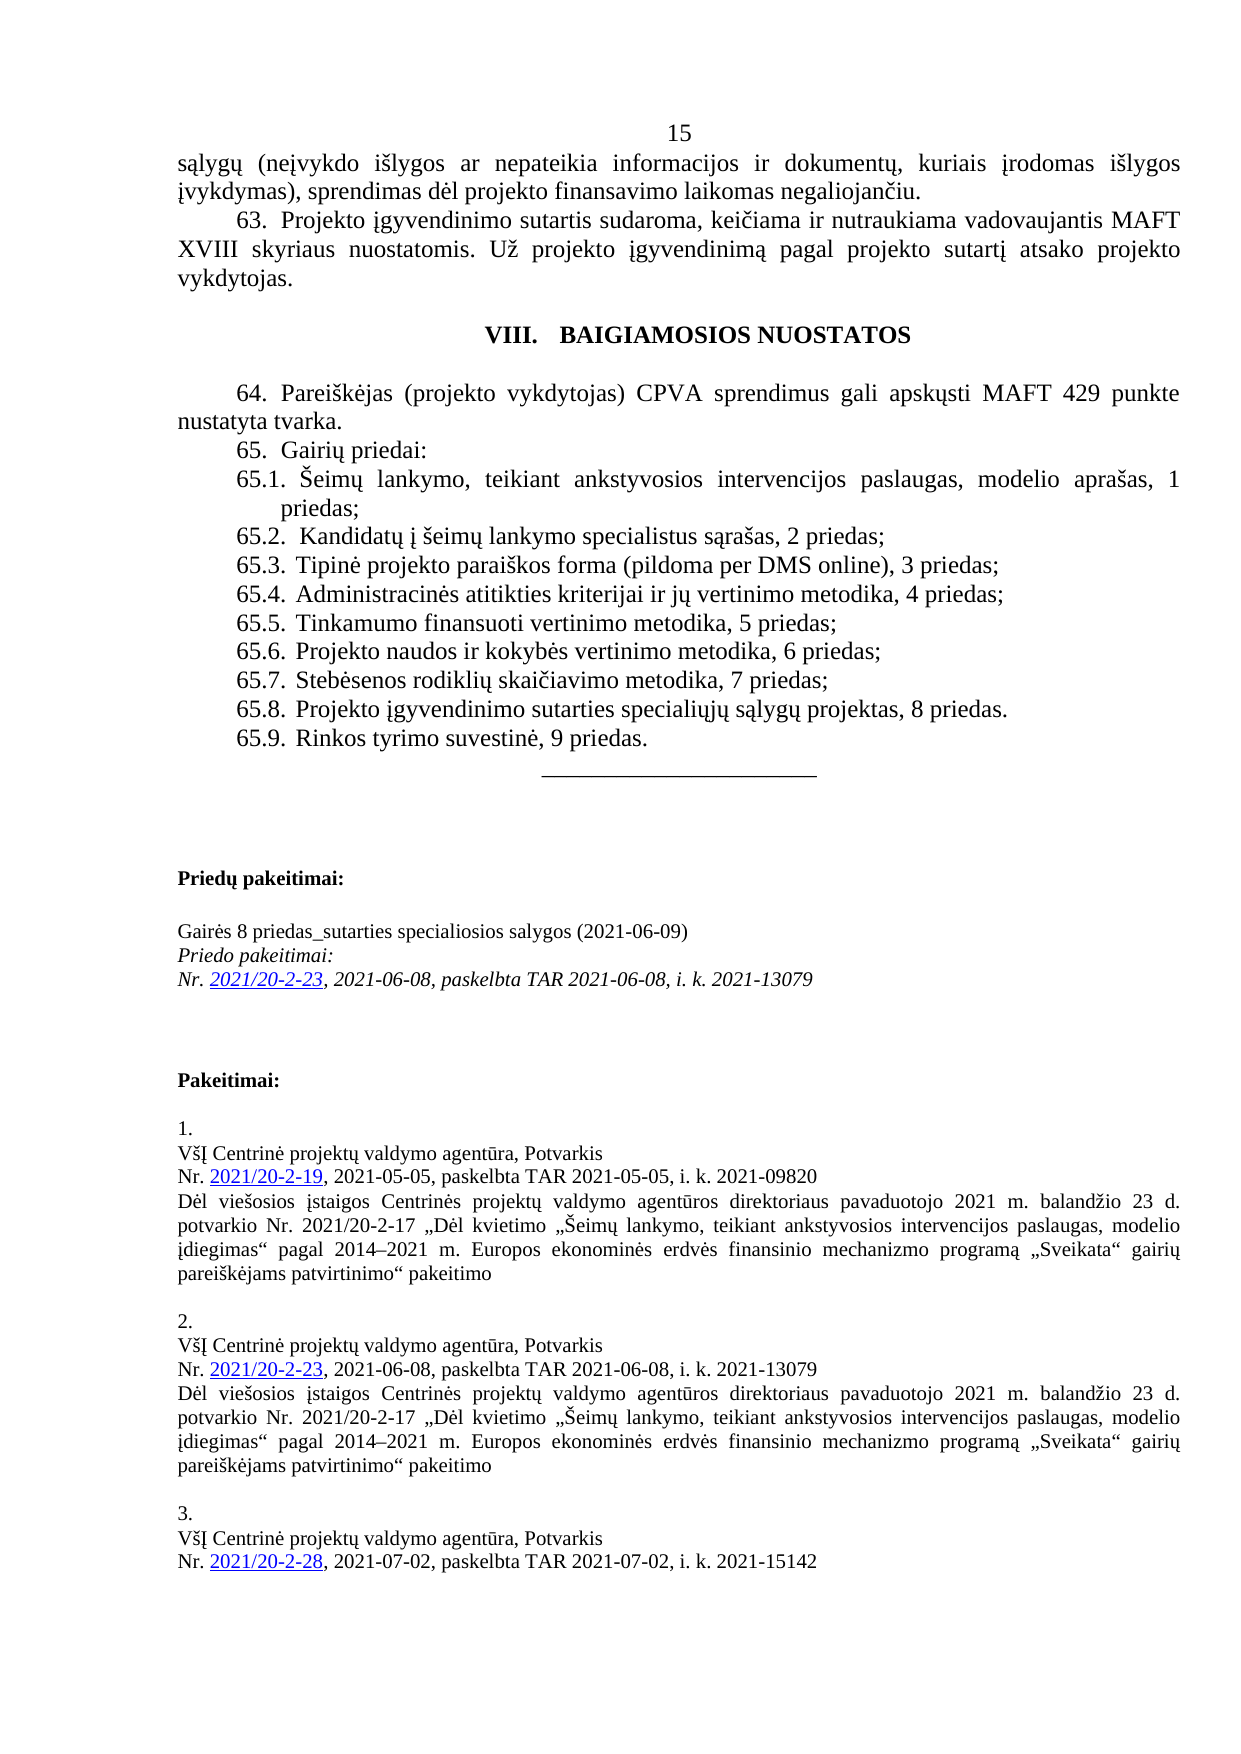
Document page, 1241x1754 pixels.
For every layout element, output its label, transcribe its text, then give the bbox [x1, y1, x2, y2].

text ______________________ [177, 751, 1181, 780]
text 65.9. Rinkos tyrimo suvestinė, 9 priedas. [236, 723, 1181, 751]
text 65. Gairių priedai: [177, 435, 1181, 464]
text 65.3. Tipinė projekto paraiškos forma (pildoma per DMS online), 3 priedas; [236, 550, 1181, 579]
text Gairės 8 priedas_sutarties specialiosios salygos (2021-06-09) [177, 919, 1181, 943]
text 65.6. Projekto naudos ir kokybės vertinimo metodika, 6 priedas; [236, 636, 1181, 665]
text 64. Pareiškėjas (projekto vykdytojas) CPVA sprendimus gali apskųsti MAFT 429 punkte nustatyta tvarka. [177, 378, 1181, 435]
text Pakeitimai: [177, 1068, 1181, 1092]
text Nr. 2021/20-2-28, 2021-07-02, paskelbta TAR 2021-07-02, i. k. 2021-15142 [177, 1549, 1181, 1573]
text 65.8. Projekto įgyvendinimo sutarties specialiųjų sąlygų projektas, 8 priedas. [236, 694, 1181, 723]
text 3. [177, 1501, 1181, 1525]
text Nr. 2021/20-2-19, 2021-05-05, paskelbta TAR 2021-05-05, i. k. 2021-09820 [177, 1164, 1181, 1188]
text 65.2. Kandidatų į šeimų lankymo specialistus sąrašas, 2 priedas; [236, 521, 1181, 550]
text VšĮ Centrinė projektų valdymo agentūra, Potvarkis [177, 1333, 1181, 1357]
text Nr. 2021/20-2-23, 2021-06-08, paskelbta TAR 2021-06-08, i. k. 2021-13079 [177, 967, 1181, 991]
text Nr. 2021/20-2-23, 2021-06-08, paskelbta TAR 2021-06-08, i. k. 2021-13079 [177, 1357, 1181, 1381]
text VIII. BAIGIAMOSIOS NUOSTATOS [215, 320, 1181, 349]
text 65.5. Tinkamumo finansuoti vertinimo metodika, 5 priedas; [236, 608, 1181, 636]
text 65.7. Stebėsenos rodiklių skaičiavimo metodika, 7 priedas; [236, 665, 1181, 694]
text Dėl viešosios įstaigos Centrinės projektų valdymo agentūros direktoriaus pavaduotojo 2021 m. balandžio 23 d. potvarkio Nr. 2021/20-2-17 „Dėl kvietimo „Šeimų lankymo, teikiant ankstyvosios intervencijos paslaugas, modelio įdiegimas“ pagal 2014–2021 m. Europos ekonominės erdvės finansinio mechanizmo programą „Sveikata“ gairių pareiškėjams patvirtinimo“ pakeitimo [177, 1188, 1181, 1285]
text Priedo pakeitimai: [177, 943, 1181, 967]
text 65.4. Administracinės atitikties kriterijai ir jų vertinimo metodika, 4 priedas; [236, 579, 1181, 608]
text 1. [177, 1116, 1181, 1140]
text Dėl viešosios įstaigos Centrinės projektų valdymo agentūros direktoriaus pavaduotojo 2021 m. balandžio 23 d. potvarkio Nr. 2021/20-2-17 „Dėl kvietimo „Šeimų lankymo, teikiant ankstyvosios intervencijos paslaugas, modelio įdiegimas“ pagal 2014–2021 m. Europos ekonominės erdvės finansinio mechanizmo programą „Sveikata“ gairių pareiškėjams patvirtinimo“ pakeitimo [177, 1381, 1181, 1477]
text VšĮ Centrinė projektų valdymo agentūra, Potvarkis [177, 1525, 1181, 1549]
text VšĮ Centrinė projektų valdymo agentūra, Potvarkis [177, 1140, 1181, 1164]
text Priedų pakeitimai: [177, 866, 1181, 890]
text 63. Projekto įgyvendinimo sutartis sudaroma, keičiama ir nutraukiama vadovaujantis MAFT XVIII skyriaus nuostatomis. Už projekto įgyvendinimą pagal projekto sutartį atsako projekto vykdytojas. [177, 205, 1181, 291]
text sąlygų (neįvykdo išlygos ar nepateikia informacijos ir dokumentų, kuriais įrodomas išlygos įvykdymas), sprendimas dėl projekto finansavimo laikomas negaliojančiu. [177, 148, 1181, 205]
text 2. [177, 1309, 1181, 1333]
text 65.1. Šeimų lankymo, teikiant ankstyvosios intervencijos paslaugas, modelio aprašas, 1 priedas; [236, 464, 1181, 521]
